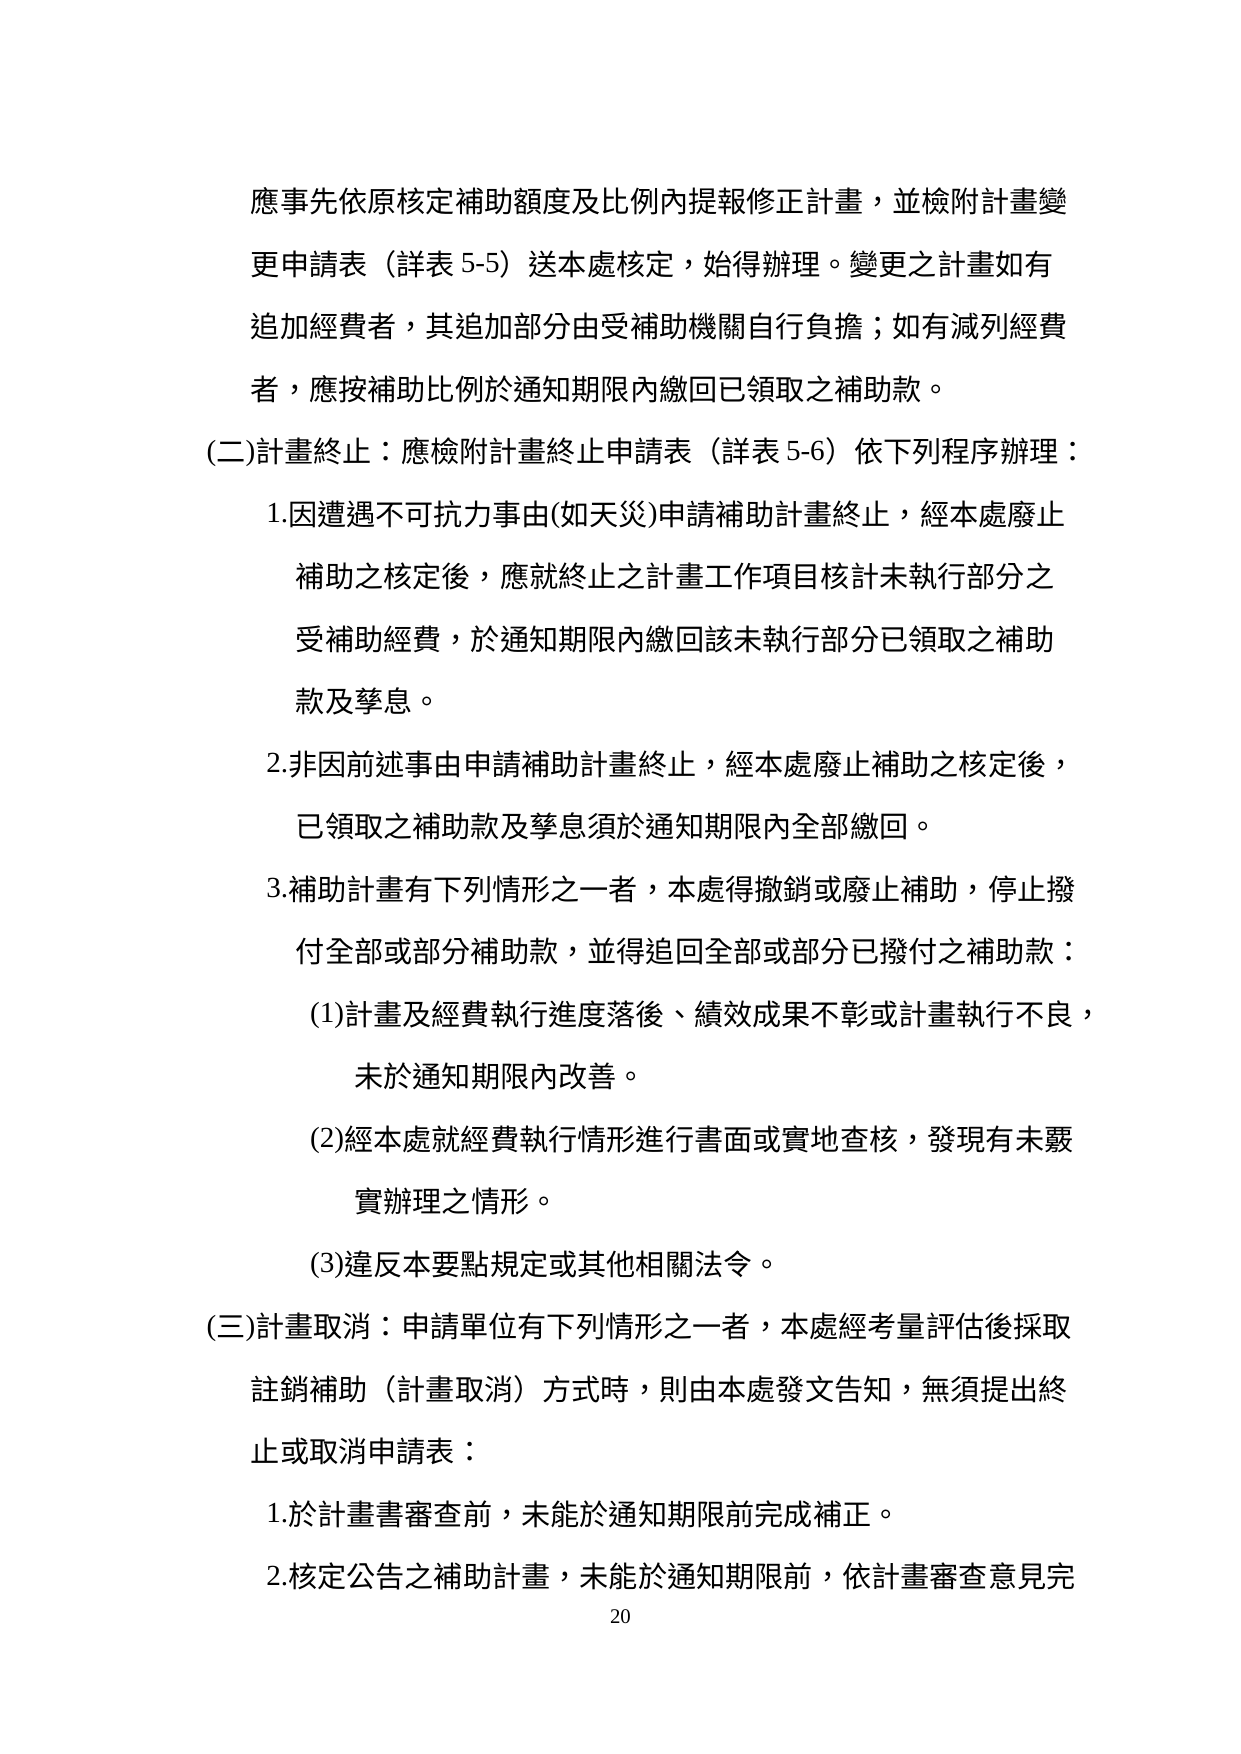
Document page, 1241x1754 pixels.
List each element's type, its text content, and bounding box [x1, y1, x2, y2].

text 2.核定公告之補助計畫，未能於通知期限前，依計畫審查意見完 [266, 1533, 1078, 1596]
text (1)計畫及經費執行進度落後、績效成果不彰或計畫執行不良，未於通知期限內改善。 [310, 971, 1078, 1096]
text (2)經本處就經費執行情形進行書面或實地查核，發現有未覈實辦理之情形。 [310, 1096, 1078, 1221]
text 2.非因前述事由申請補助計畫終止，經本處廢止補助之核定後，已領取之補助款及孳息須於通知期限內全部繳回。 [266, 721, 1078, 846]
text 3.補助計畫有下列情形之一者，本處得撤銷或廢止補助，停止撥付全部或部分補助款，並得追回全部或部分已撥付之補助款： [266, 846, 1078, 971]
text (3)違反本要點規定或其他相關法令。 [310, 1221, 1078, 1283]
text (一)計畫變更：受補助機關因實際需要或遭遇不可抗力有變更之必要，應事先依原核定補助額度及比例內提報修正計畫，並檢附計畫變更申請表（詳表5-5）送本處核定，始得辦理。變更之計畫如有追加經費者，其追加部分由受補助機關自行負擔；如有減列經費者，應按補助比例於通知期限內繳回已領取之補助款。 [206, 158, 1078, 408]
text 1.因遭遇不可抗力事由(如天災)申請補助計畫終止，經本處廢止補助之核定後，應就終止之計畫工作項目核計未執行部分之受補助經費，於通知期限內繳回該未執行部分已領取之補助款及孳息。 [266, 471, 1078, 721]
text 1.於計畫書審查前，未能於通知期限前完成補正。 [266, 1471, 1078, 1533]
text (二)計畫終止：應檢附計畫終止申請表（詳表5-6）依下列程序辦理： [206, 408, 1078, 471]
text (三)計畫取消：申請單位有下列情形之一者，本處經考量評估後採取註銷補助（計畫取消）方式時，則由本處發文告知，無須提出終止或取消申請表： [206, 1283, 1078, 1471]
